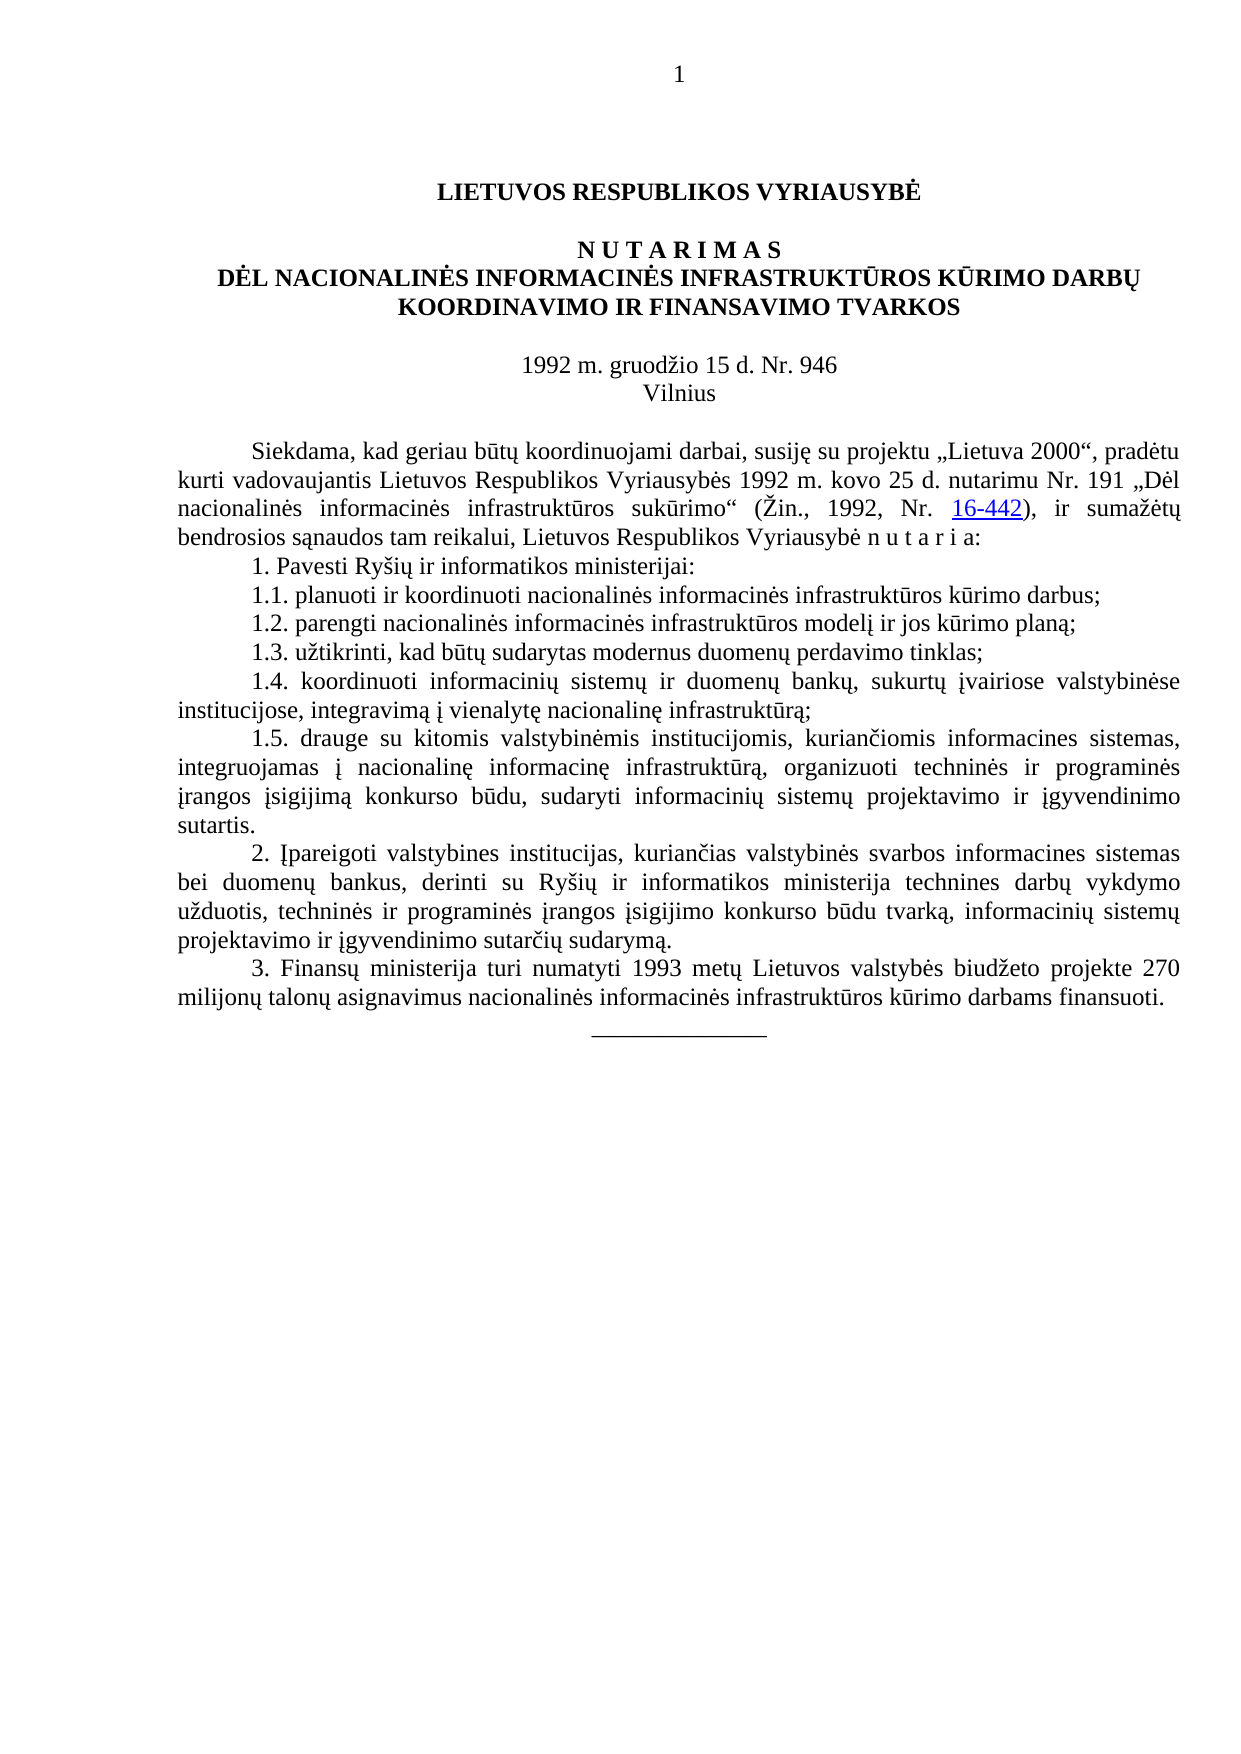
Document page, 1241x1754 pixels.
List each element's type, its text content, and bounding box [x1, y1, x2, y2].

text 1.1. planuoti ir koordinuoti nacionalinės informacinės infrastruktūros kūrimo darbus; [177, 580, 1181, 608]
text 1.5. drauge su kitomis valstybinėmis institucijomis, kuriančiomis informacines sistemas, integruojamas į nacionalinę informacinę infrastruktūrą, organizuoti techninės ir programinės įrangos įsigijimą konkurso būdu, sudaryti informacinių sistemų projektavimo ir įgyvendinimo sutartis. [177, 723, 1181, 838]
text N U T A R I M A S [177, 235, 1181, 263]
text ______________ [177, 1011, 1181, 1040]
text 1. Pavesti Ryšių ir informatikos ministerijai: [177, 551, 1181, 580]
text LIETUVOS RESPUBLIKOS VYRIAUSYBĖ [177, 177, 1181, 206]
text 1.3. užtikrinti, kad būtų sudarytas modernus duomenų perdavimo tinklas; [177, 637, 1181, 666]
text 1.2. parengti nacionalinės informacinės infrastruktūros modelį ir jos kūrimo planą; [177, 608, 1181, 637]
text Siekdama, kad geriau būtų koordinuojami darbai, susiję su projektu „Lietuva 2000“, pradėtu kurti vadovaujantis Lietuvos Respublikos Vyriausybės 1992 m. kovo 25 d. nutarimu Nr. 191 „Dėl nacionalinės informacinės infrastruktūros sukūrimo“ (Žin., 1992, Nr. 16-442), ir sumažėtų bendrosios sąnaudos tam reikalui, Lietuvos Respublikos Vyriausybė nutaria: [177, 436, 1181, 551]
text 3. Finansų ministerija turi numatyti 1993 metų Lietuvos valstybės biudžeto projekte 270 milijonų talonų asignavimus nacionalinės informacinės infrastruktūros kūrimo darbams finansuoti. [177, 953, 1181, 1011]
text 1992 m. gruodžio 15 d. Nr. 946 [177, 350, 1181, 378]
text Vilnius [177, 378, 1181, 407]
text 2. Įpareigoti valstybines institucijas, kuriančias valstybinės svarbos informacines sistemas bei duomenų bankus, derinti su Ryšių ir informatikos ministerija technines darbų vykdymo užduotis, techninės ir programinės įrangos įsigijimo konkurso būdu tvarką, informacinių sistemų projektavimo ir įgyvendinimo sutarčių sudarymą. [177, 838, 1181, 953]
text DĖL NACIONALINĖS INFORMACINĖS INFRASTRUKTŪROS KŪRIMO DARBŲ KOORDINAVIMO IR FINANSAVIMO TVARKOS [177, 263, 1181, 321]
text 1.4. koordinuoti informacinių sistemų ir duomenų bankų, sukurtų įvairiose valstybinėse institucijose, integravimą į vienalytę nacionalinę infrastruktūrą; [177, 666, 1181, 723]
